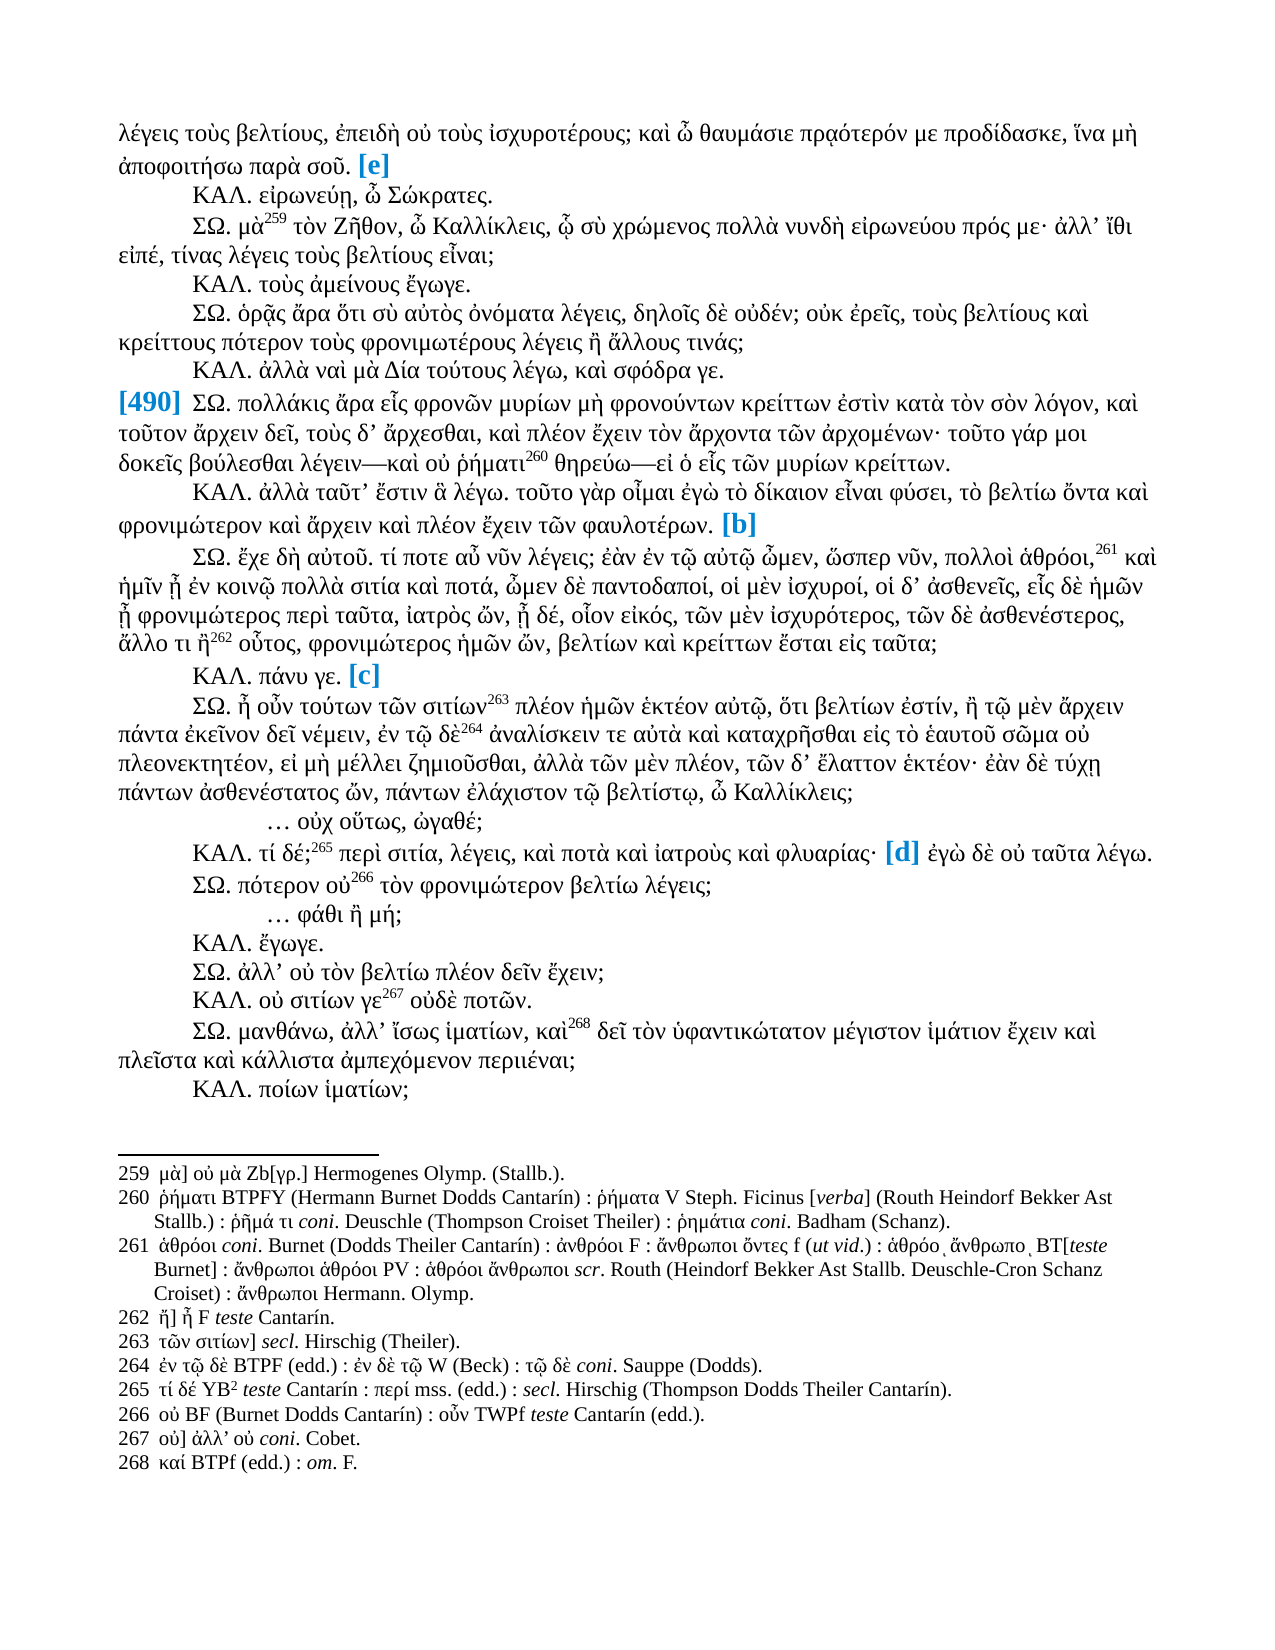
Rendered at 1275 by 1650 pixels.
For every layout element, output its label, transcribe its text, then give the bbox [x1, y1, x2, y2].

text τῶν σιτίων] secl. Hirschig (Theiler). [118, 1329, 1157, 1353]
text ΚΑΛ. τί δέ; περὶ σιτία, λέγεις, καὶ ποτὰ καὶ ἰατροὺς καὶ φλυαρίας· [d] ἐγὼ δὲ οὐ ταῦτα λέγω. [118, 834, 1157, 868]
text ΣΩ. ἔχε δὴ αὐτοῦ. τί ποτε αὖ νῦν λέγεις; ἐὰν ἐν τῷ αὐτῷ ὦμεν, ὥσπερ νῦν, πολλοὶ ἁθρόοι, καὶ ἡμῖν ᾖ ἐν κοινῷ πολλὰ σιτία καὶ ποτά, ὦμεν δὲ παντοδαποί, οἱ μὲν ἰσχυροί, οἱ δʼ ἀσθενεῖς, εἷς δὲ ἡμῶν ᾖ φρονιμώτερος περὶ ταῦτα, ἰατρὸς ὤν, ᾖ δέ, οἷον εἰκός, τῶν μὲν ἰσχυρότερος, τῶν δὲ ἀσθενέστερος, ἄλλο τι ἢ οὗτος, φρονιμώτερος ἡμῶν ὤν, βελτίων καὶ κρείττων ἔσται εἰς ταῦτα; [118, 540, 1157, 657]
text ΣΩ. ἀλλʼ ἐγὼ μέν, ὦ δαιμόνιε, καὶ αὐτὸς πάλαι τοπάζω τοιοῦτόν τί σε λέγειν τὸ κρεῖττον, καὶ ἀνερωτῶ γλιχόμενος σαφῶς εἰδέναι ὅτι λέγεις. οὐ γὰρ δήπου σύ γε τοὺς δύο βελτίους ἡγῇ τοῦ ἑνός, οὐδὲ τοὺς σοὺς δούλους βελτίους σοῦ, ὅτι ἰσχυρότεροί εἰσιν ἢ σύ. ἀλλὰ πάλιν ἐξ ἀρχῆς εἰπὲ τί ποτε λέγεις τοὺς βελτίους, ἐπειδὴ οὐ τοὺς ἰσχυροτέρους; καὶ ὦ θαυμάσιε πρᾳότερόν με προδίδασκε, ἵνα μὴ ἀποφοιτήσω παρὰ σοῦ. [e] [118, 118, 1157, 180]
text οὐ BF (Burnet Dodds Cantarín) : οὖν TWPf teste Cantarín (edd.). [118, 1401, 1157, 1426]
text ΚΑΛ. ἀλλὰ ναὶ μὰ Δία τούτους λέγω, καὶ σφόδρα γε. [118, 355, 1157, 384]
text ΚΑΛ. εἰρωνεύῃ, ὦ Σώκρατες. [118, 180, 1157, 209]
text ΣΩ. πότερον οὐ τὸν φρονιμώτερον βελτίω λέγεις; … φάθι ἢ μή; [118, 868, 1157, 928]
text ῥήματι BTPFY (Hermann Burnet Dodds Cantarín) : ῥήματα V Steph. Ficinus [verba] (Routh Heindorf Bekker Ast Stallb.) : ῥῆμά τι coni. Deuschle (Thompson Croiset Theiler) : ῥημάτια coni. Badham (Schanz). [118, 1185, 1157, 1233]
text ΚΑΛ. οὐ σιτίων γε οὐδὲ ποτῶν. [118, 985, 1157, 1014]
text ΣΩ. ἦ οὖν τούτων τῶν σιτίων πλέον ἡμῶν ἑκτέον αὐτῷ, ὅτι βελτίων ἐστίν, ἢ τῷ μὲν ἄρχειν πάντα ἐκεῖνον δεῖ νέμειν, ἐν τῷ δὲ ἀναλίσκειν τε αὐτὰ καὶ καταχρῆσθαι εἰς τὸ ἑαυτοῦ σῶμα οὐ πλεονεκτητέον, εἰ μὴ μέλλει ζημιοῦσθαι, ἀλλὰ τῶν μὲν πλέον, τῶν δʼ ἔλαττον ἑκτέον· ἐὰν δὲ τύχῃ πάντων ἀσθενέστατος ὤν, πάντων ἐλάχιστον τῷ βελτίστῳ, ὦ Καλλίκλεις; … οὐχ οὕτως, ὠγαθέ; [118, 691, 1157, 834]
text ΣΩ. ἀλλʼ οὐ τὸν βελτίω πλέον δεῖν ἔχειν; [118, 957, 1157, 985]
text ΚΑΛ. τοὺς ἀμείνους ἔγωγε. [118, 269, 1157, 298]
text ΚΑΛ. πάνυ γε. [c] [118, 657, 1157, 691]
text ΣΩ. μανθάνω, ἀλλʼ ἴσως ἱματίων, καὶ δεῖ τὸν ὑφαντικώτατον μέγιστον ἱμάτιον ἔχειν καὶ πλεῖστα καὶ κάλλιστα ἀμπεχόμενον περιιέναι; [118, 1014, 1157, 1074]
text ΣΩ. ὁρᾷς ἄρα ὅτι σὺ αὐτὸς ὀνόματα λέγεις, δηλοῖς δὲ οὐδέν; οὐκ ἐρεῖς, τοὺς βελτίους καὶ κρείττους πότερον τοὺς φρονιμωτέρους λέγεις ἢ ἄλλους τινάς; [118, 298, 1157, 355]
text [490] ΣΩ. πολλάκις ἄρα εἷς φρονῶν μυρίων μὴ φρονούντων κρείττων ἐστὶν κατὰ τὸν σὸν λόγον, καὶ τοῦτον ἄρχειν δεῖ, τοὺς δʼ ἄρχεσθαι, καὶ πλέον ἔχειν τὸν ἄρχοντα τῶν ἀρχομένων· τοῦτο γάρ μοι δοκεῖς βούλεσθαι λέγειν—καὶ οὐ ῥήματι θηρεύω—εἰ ὁ εἷς τῶν μυρίων κρείττων. [118, 384, 1157, 477]
text τί δέ YB2 teste Cantarín : περί mss. (edd.) : secl. Hirschig (Thompson Dodds Theiler Cantarín). [118, 1377, 1157, 1401]
text ΚΑΛ. ἀλλὰ ταῦτʼ ἔστιν ἃ λέγω. τοῦτο γὰρ οἶμαι ἐγὼ τὸ δίκαιον εἶναι φύσει, τὸ βελτίω ὄντα καὶ φρονιμώτερον καὶ ἄρχειν καὶ πλέον ἔχειν τῶν φαυλοτέρων. [b] [118, 477, 1157, 540]
text ἁθρόοι coni. Burnet (Dodds Theiler Cantarín) : ἀνθρόοι F : ἄνθρωποι ὄντες f (ut vid.) : ἁθρόο ͅ ἄνθρωπο ͅ BT[teste Burnet] : ἄνθρωποι ἁθρόοι PV : ἁθρόοι ἄνθρωποι scr. Routh (Heindorf Bekker Ast Stallb. Deuschle-Cron Schanz Croiset) : ἄνθρωποι Hermann. Olymp. [118, 1233, 1157, 1305]
text ἐν τῷ δὲ BTPF (edd.) : ἐν δὲ τῷ W (Beck) : τῷ δὲ coni. Sauppe (Dodds). [118, 1353, 1157, 1377]
text ΚΑΛ. ποίων ἱματίων; [118, 1074, 1157, 1103]
text οὐ] ἀλλ’ οὐ coni. Cobet. [118, 1426, 1157, 1449]
text καί BTPf (edd.) : om. F. [118, 1449, 1157, 1474]
text μὰ] οὐ μὰ Zb[γρ.] Hermogenes Olymp. (Stallb.). [118, 1161, 1157, 1185]
text ΚΑΛ. ἔγωγε. [118, 928, 1157, 957]
text ἤ] ἦ F teste Cantarín. [118, 1305, 1157, 1329]
text ΣΩ. μὰ τὸν Ζῆθον, ὦ Καλλίκλεις, ᾧ σὺ χρώμενος πολλὰ νυνδὴ εἰρωνεύου πρός με· ἀλλʼ ἴθι εἰπέ, τίνας λέγεις τοὺς βελτίους εἶναι; [118, 209, 1157, 269]
